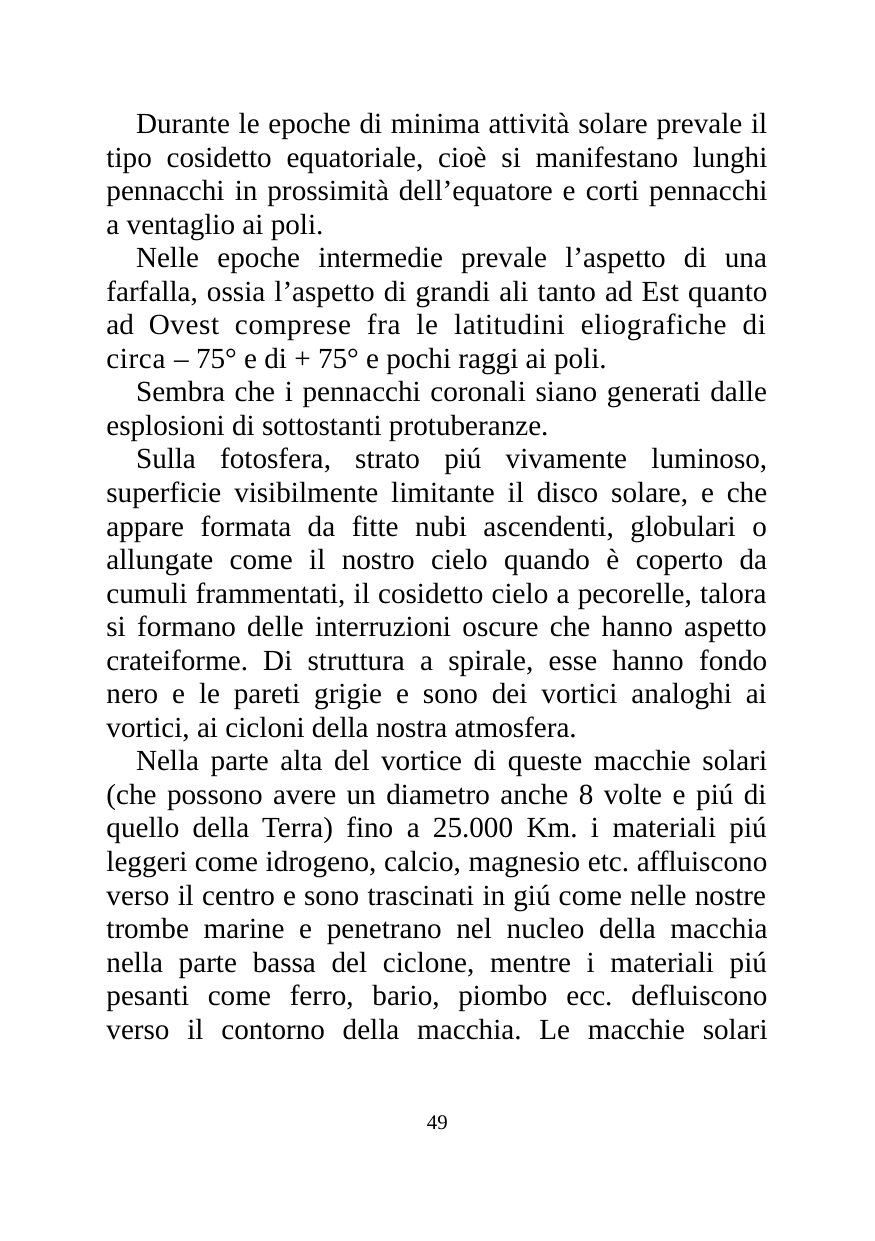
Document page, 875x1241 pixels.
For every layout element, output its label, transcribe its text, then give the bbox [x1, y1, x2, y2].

text Nelle epoche intermedie prevale l’aspetto di una farfalla, ossia l’aspetto di grandi ali tanto ad Est quanto ad Ovest comprese fra le latitudini eliografiche di circa – 75° e di + 75° e pochi raggi ai poli. [106, 240, 768, 374]
text Durante le epoche di minima attività solare prevale il tipo cosidetto equatoriale, cioè si manifestano lunghi pennacchi in prossimità dell’equatore e corti pennacchi a ventaglio ai poli. [106, 106, 768, 240]
text Nella parte alta del vortice di queste macchie solari (che possono avere un diametro anche 8 volte e piú di quello della Terra) fino a 25.000 Km. i materiali piú leggeri come idrogeno, calcio, magnesio etc. affluiscono verso il centro e sono trascinati in giú come nelle nostre trombe marine e penetrano nel nucleo della macchia nella parte bassa del ciclone, mentre i materiali piú pesanti come ferro, bario, piombo ecc. defluiscono verso il contorno della macchia. Le macchie solari [106, 743, 768, 1045]
text Sembra che i pennacchi coronali siano generati dalle esplosioni di sottostanti protuberanze. [106, 374, 768, 442]
text Sulla fotosfera, strato piú vivamente luminoso, superficie visibilmente limitante il disco solare, e che appare formata da fitte nubi ascendenti, globulari o allungate come il nostro cielo quando è coperto da cumuli frammentati, il cosidetto cielo a pecorelle, talora si formano delle interruzioni oscure che hanno aspetto crateiforme. Di struttura a spirale, esse hanno fondo nero e le pareti grigie e sono dei vortici analoghi ai vortici, ai cicloni della nostra atmosfera. [106, 442, 768, 743]
